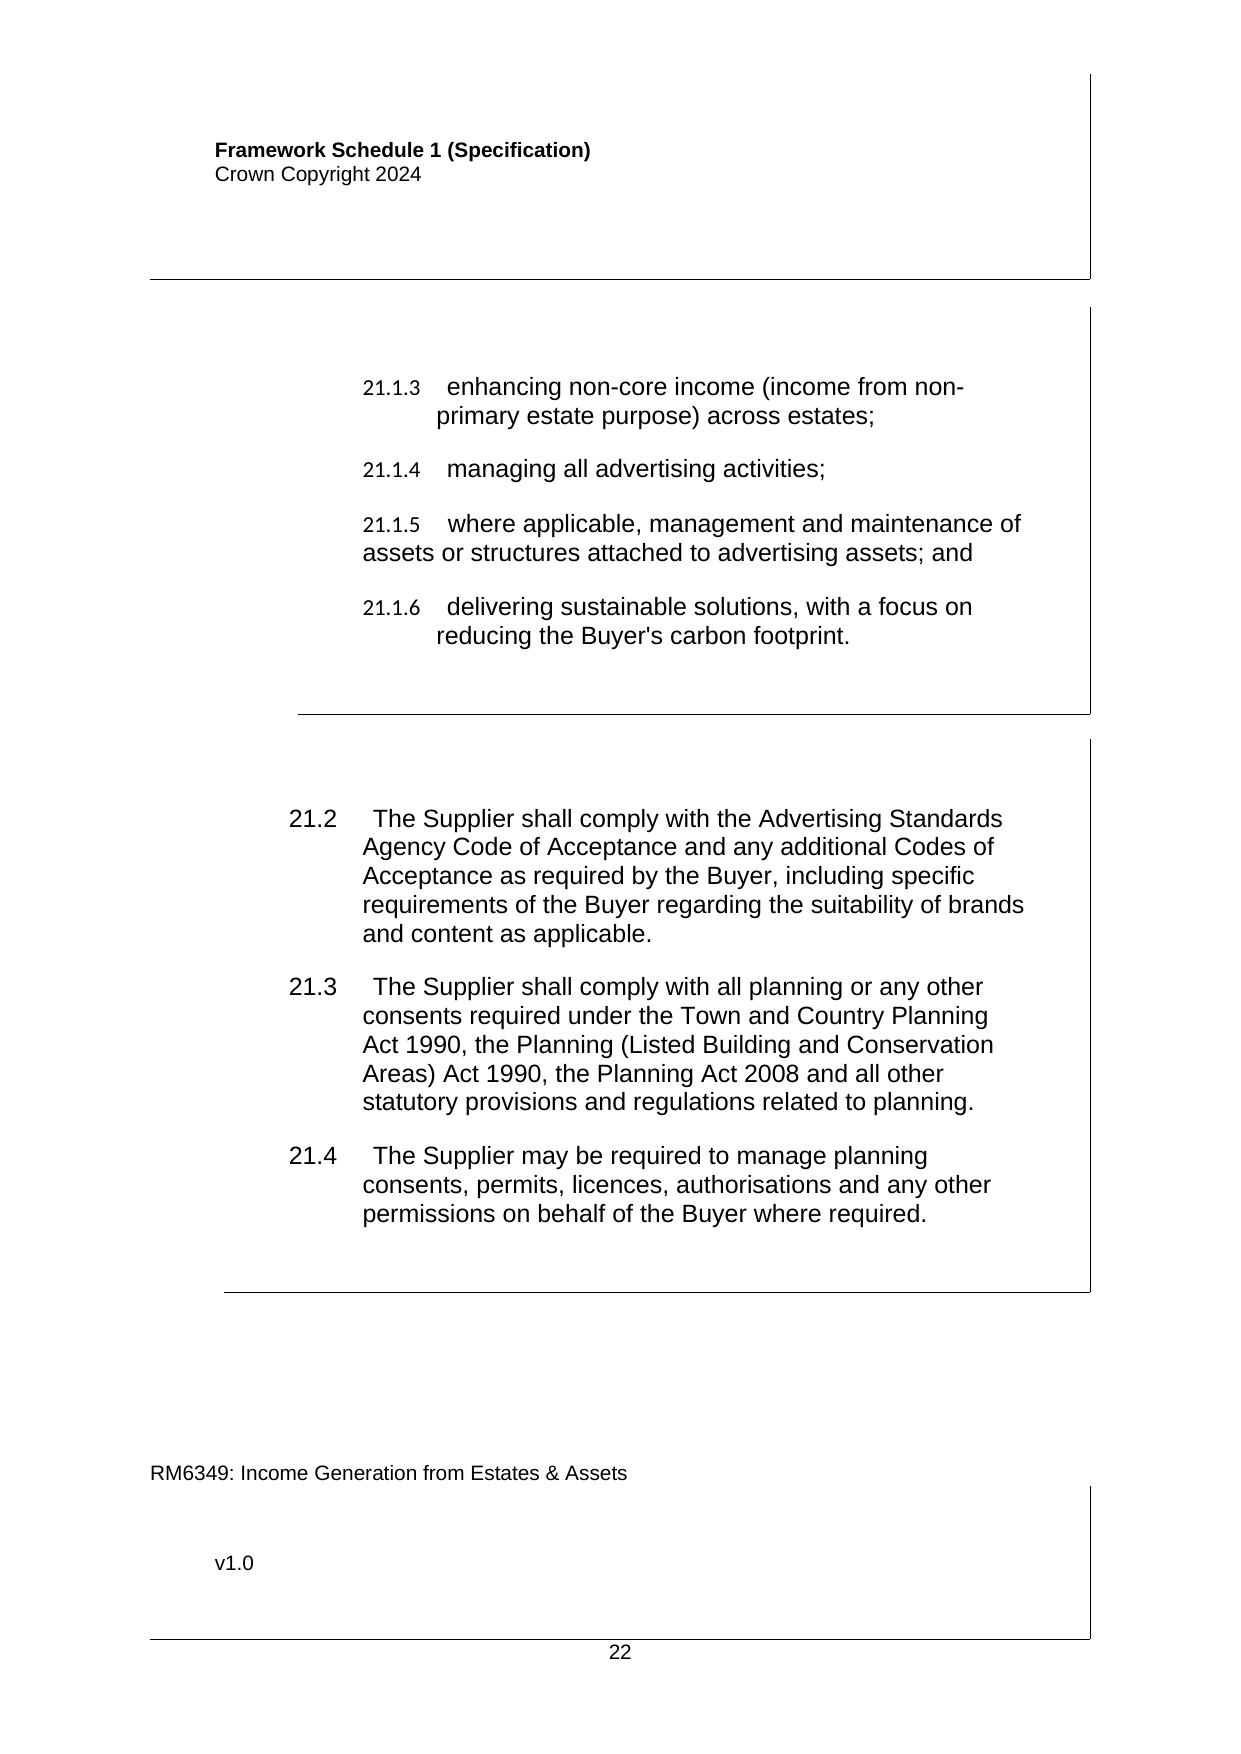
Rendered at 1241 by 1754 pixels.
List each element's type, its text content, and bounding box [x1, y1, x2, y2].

list The Supplier may be required to manage planning consents, permits, licences, authorisations and any other permissions on behalf of the Buyer where required. [224, 1076, 1090, 1292]
list The Supplier shall comply with all planning or any other consents required under the Town and Country Planning Act 1990, the Planning (Listed Building and Conservation Areas) Act 1990, the Planning Act 2008 and all other statutory provisions and regulations related to planning. [224, 908, 1090, 1076]
list enhancing non-core income (income from non-primary estate purpose) across estates; [298, 307, 1090, 390]
list The Supplier shall comply with the Advertising Standards Agency Code of Acceptance and any additional Codes of Acceptance as required by the Buyer, including specific requirements of the Buyer regarding the suitability of brands and content as applicable. [224, 739, 1090, 908]
list where applicable, management and maintenance of assets or structures attached to advertising assets; and [298, 444, 1090, 527]
list managing all advertising activities; [298, 390, 1090, 444]
list delivering sustainable solutions, with a focus on reducing the Buyer's carbon footprint. [298, 527, 1090, 714]
